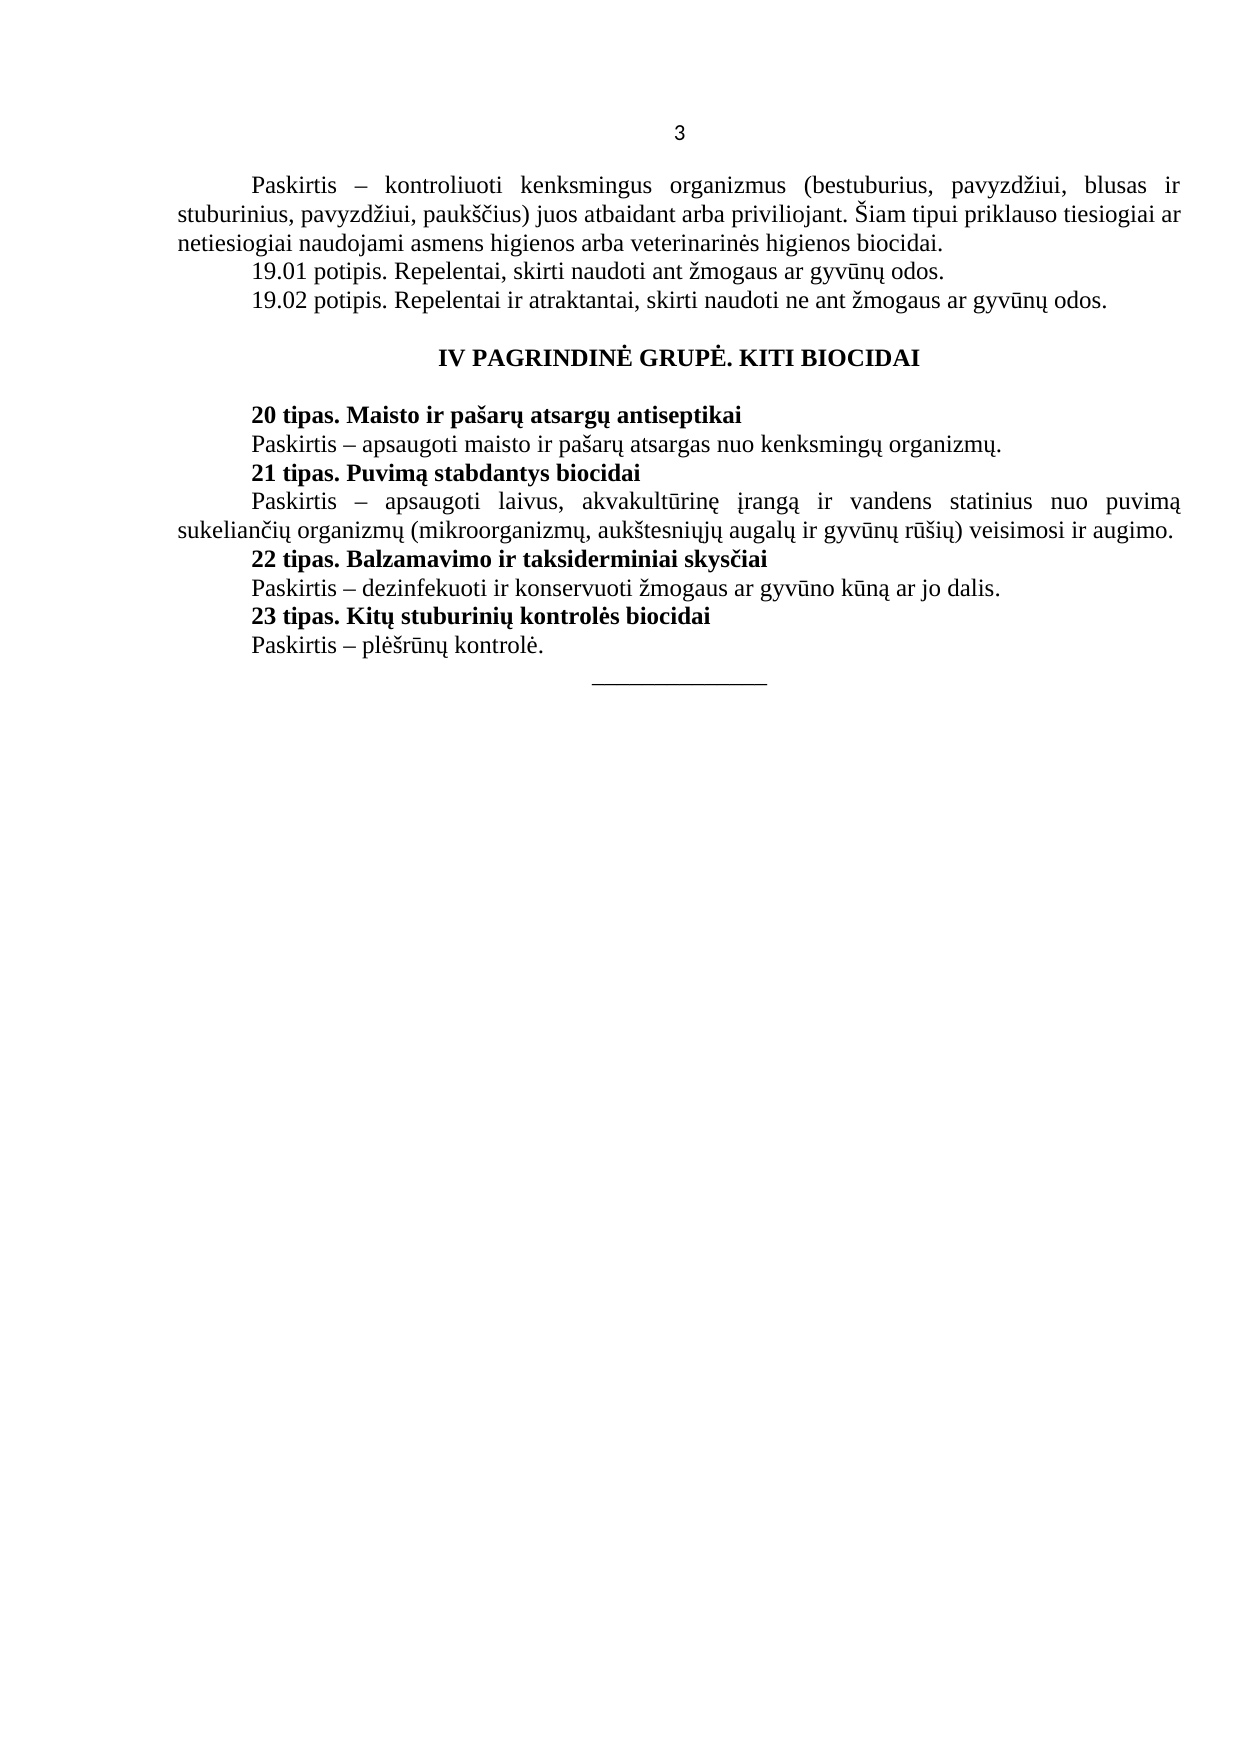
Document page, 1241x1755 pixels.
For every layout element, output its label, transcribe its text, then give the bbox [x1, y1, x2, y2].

text Paskirtis – dezinfekuoti ir konservuoti žmogaus ar gyvūno kūną ar jo dalis. [177, 573, 1181, 601]
text 19.02 potipis. Repelentai ir atraktantai, skirti naudoti ne ant žmogaus ar gyvūnų odos. [177, 285, 1181, 314]
text 22 tipas. Balzamavimo ir taksiderminiai skysčiai [177, 544, 1181, 573]
text 23 tipas. Kitų stuburinių kontrolės biocidai [177, 601, 1181, 630]
text Paskirtis – apsaugoti maisto ir pašarų atsargas nuo kenksmingų organizmų. [177, 429, 1181, 458]
text Paskirtis – plėšrūnų kontrolė. [177, 630, 1181, 659]
text ______________ [177, 659, 1181, 688]
text 19.01 potipis. Repelentai, skirti naudoti ant žmogaus ar gyvūnų odos. [177, 256, 1181, 285]
text 21 tipas. Puvimą stabdantys biocidai [177, 458, 1181, 486]
text Paskirtis – apsaugoti laivus, akvakultūrinę įrangą ir vandens statinius nuo puvimą sukeliančių organizmų (mikroorganizmų, aukštesniųjų augalų ir gyvūnų rūšių) veisimosi ir augimo. [177, 486, 1181, 544]
text IV PAGRINDINĖ GRUPĖ. Kiti biocidai [177, 343, 1181, 371]
text Paskirtis – kontroliuoti kenksmingus organizmus (bestuburius, pavyzdžiui, blusas ir stuburinius, pavyzdžiui, paukščius) juos atbaidant arba priviliojant. Šiam tipui priklauso tiesiogiai ar netiesiogiai naudojami asmens higienos arba veterinarinės higienos biocidai. [177, 170, 1181, 256]
text 20 tipas. Maisto ir pašarų atsargų antiseptikai [177, 400, 1181, 429]
